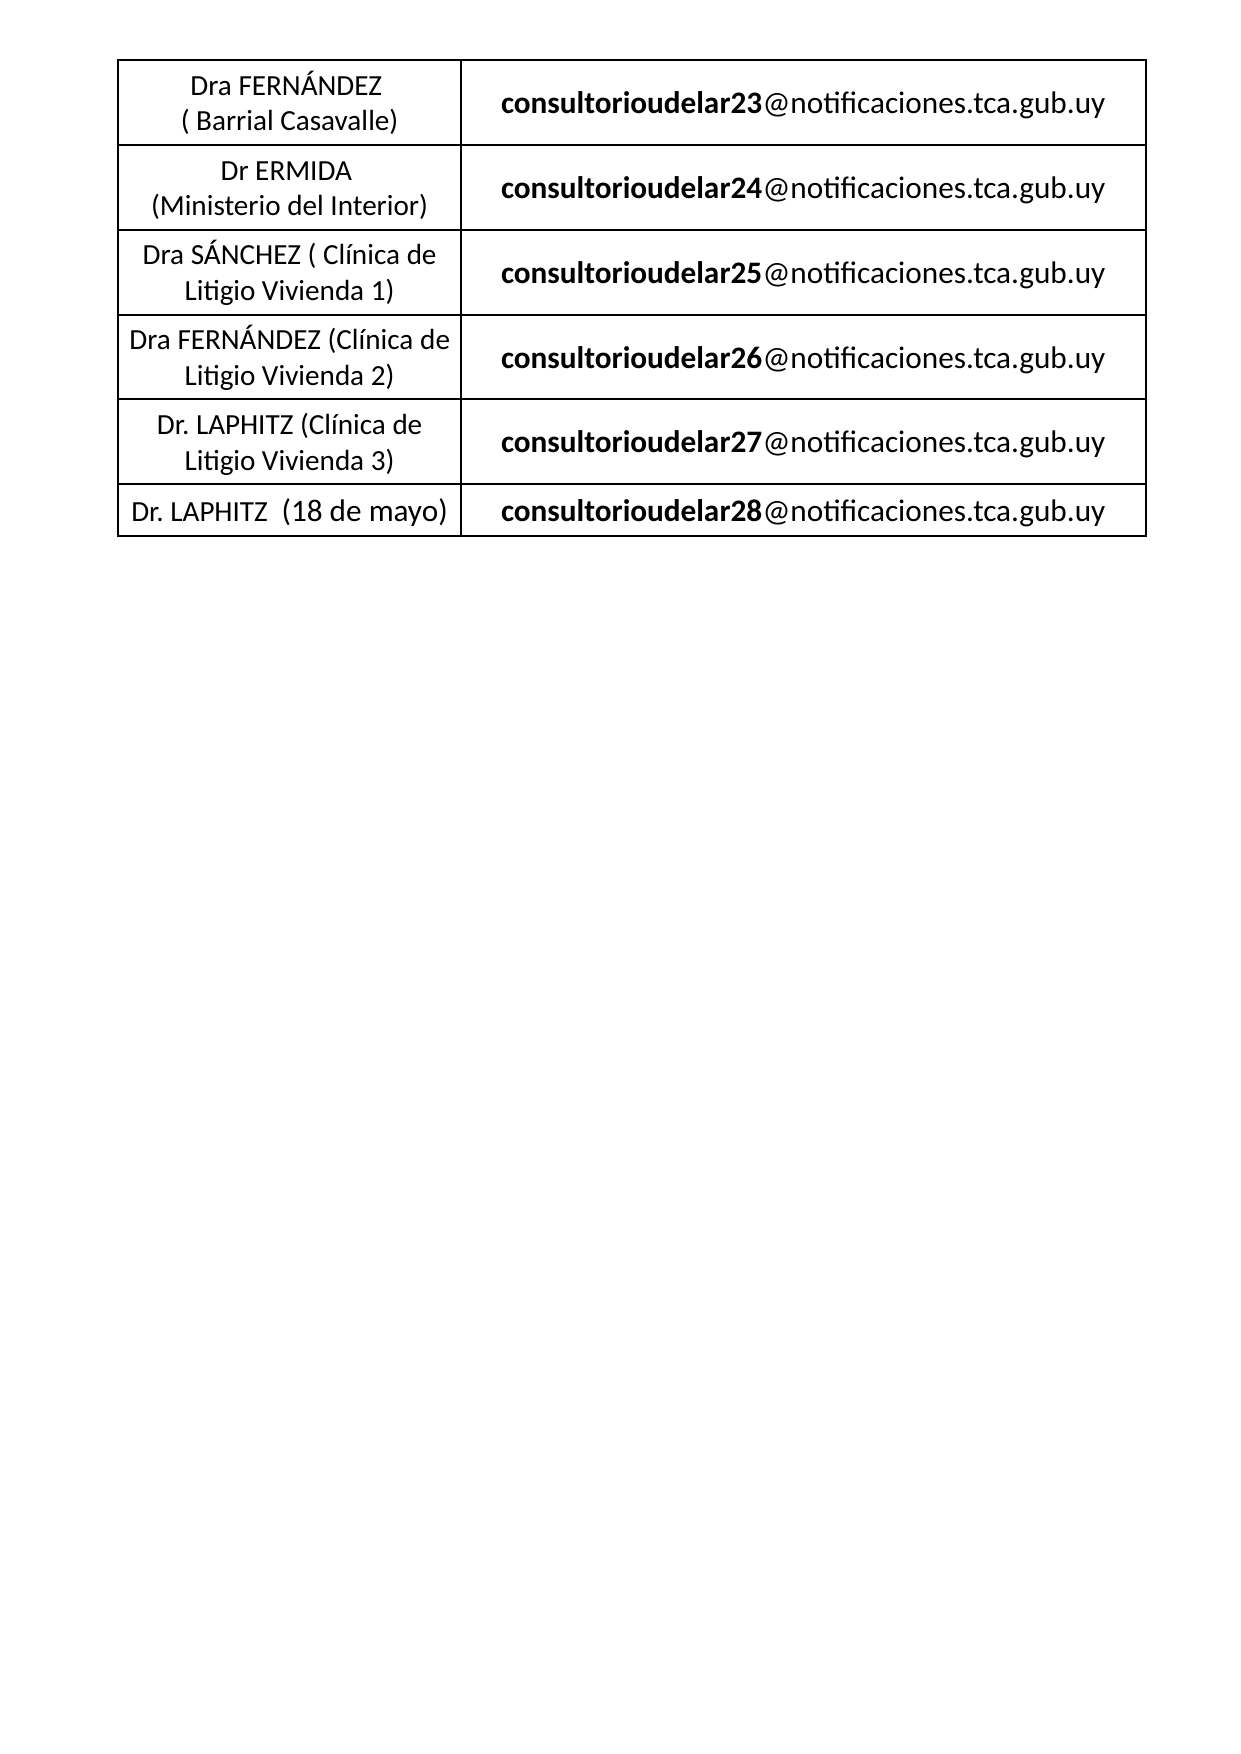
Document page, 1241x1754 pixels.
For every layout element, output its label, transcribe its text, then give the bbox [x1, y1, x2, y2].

table_cell Dr. LAPHITZ (Clínica de Litigio Vivienda 3) [119, 400, 460, 483]
table_cell consultorioudelar28@notificaciones.tca.gub.uy [462, 485, 1145, 535]
table_cell Dra FERNÁNDEZ (Clínica de Litigio Vivienda 2) [119, 316, 460, 398]
table_cell consultorioudelar23@notificaciones.tca.gub.uy [462, 61, 1145, 144]
table_cell consultorioudelar25@notificaciones.tca.gub.uy [462, 231, 1145, 313]
table_cell consultorioudelar24@notificaciones.tca.gub.uy [462, 146, 1145, 229]
table_cell consultorioudelar26@notificaciones.tca.gub.uy [462, 316, 1145, 398]
table_cell Dra SÁNCHEZ ( Clínica de Litigio Vivienda 1) [119, 231, 460, 313]
table_cell Dr ERMIDA (Ministerio del Interior) [119, 146, 460, 229]
table_cell Dra FERNÁNDEZ ( Barrial Casavalle) [119, 61, 460, 144]
table_cell Dr. LAPHITZ (18 de mayo) [119, 485, 460, 535]
table_cell consultorioudelar27@notificaciones.tca.gub.uy [462, 400, 1145, 483]
